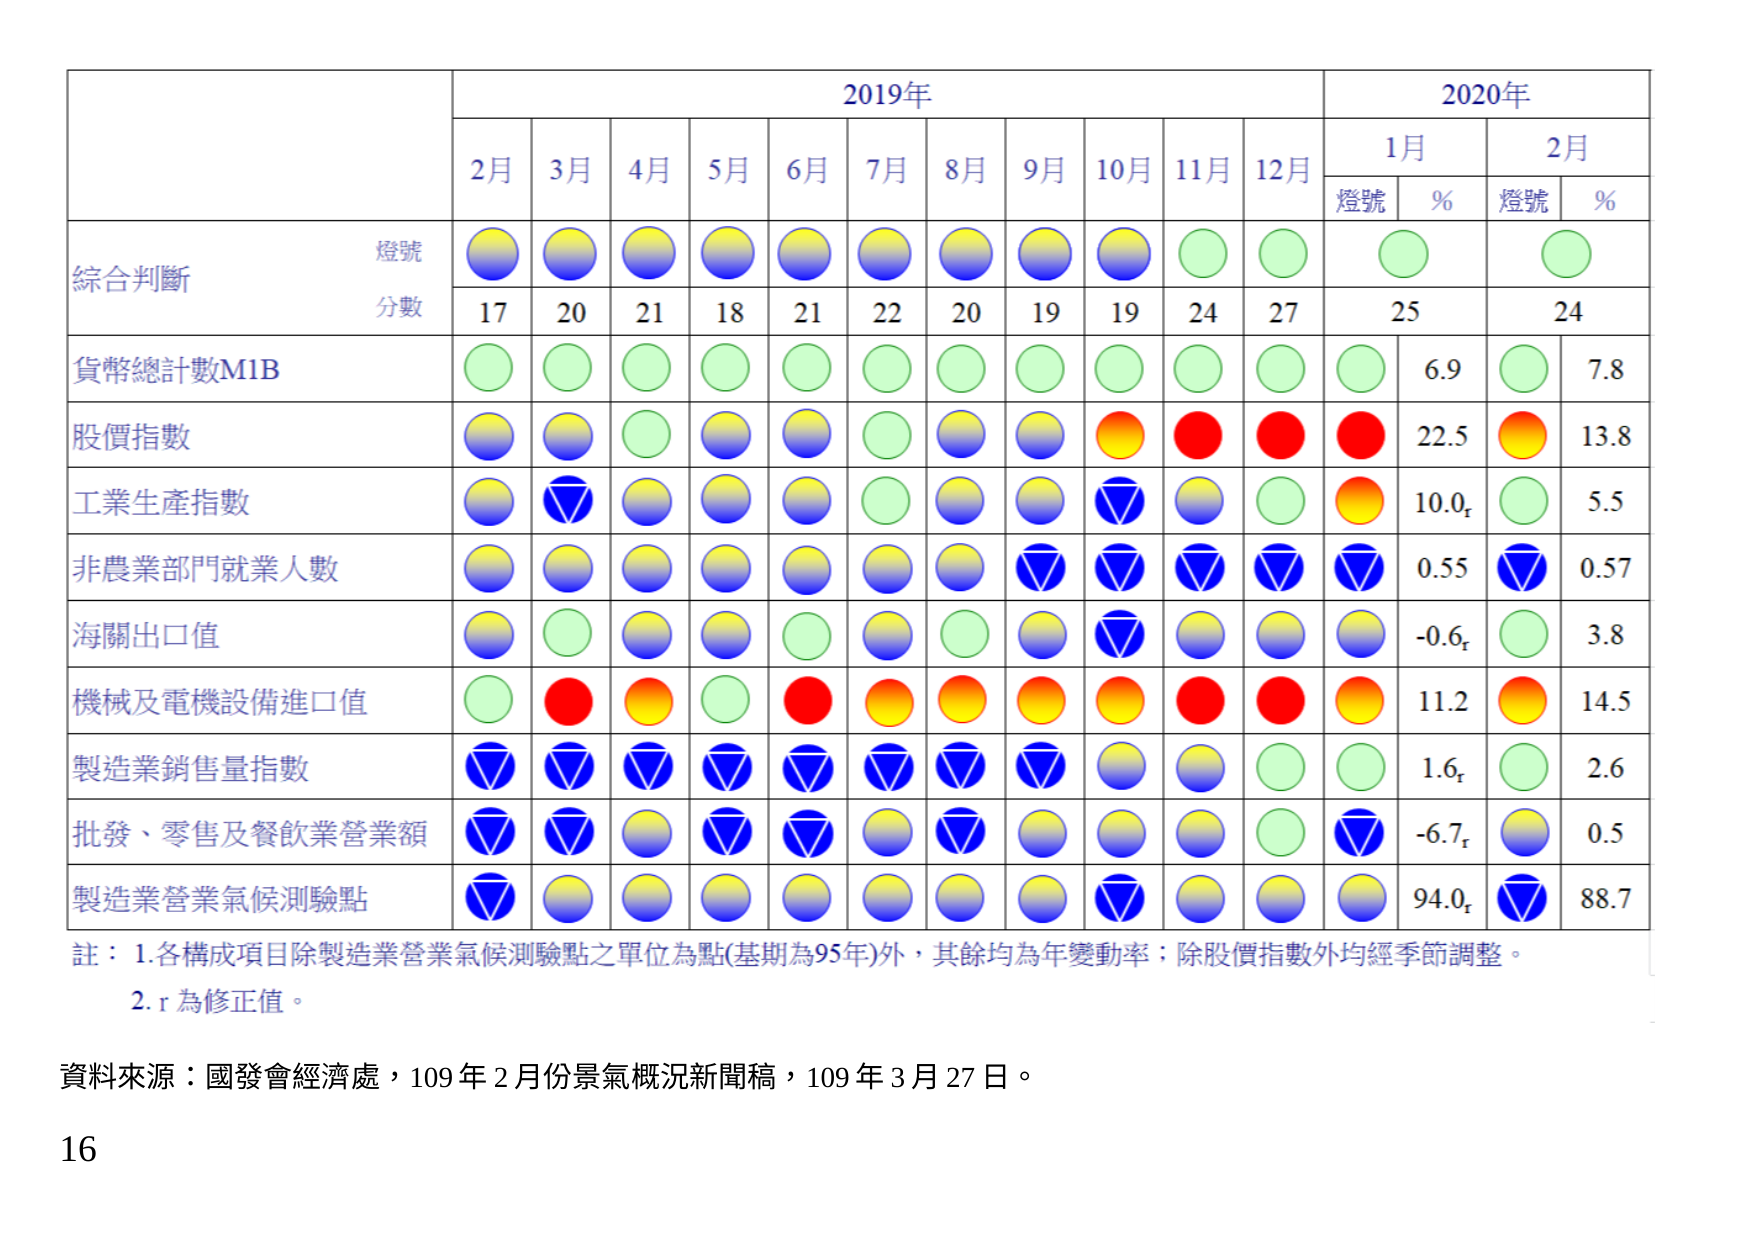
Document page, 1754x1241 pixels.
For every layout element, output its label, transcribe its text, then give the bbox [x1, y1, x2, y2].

text 資料來源：國發會經濟處，109年2月份景氣概況新聞稿，109年3月27日。 [59, 1023, 1636, 1112]
picture [59, 62, 1655, 1023]
